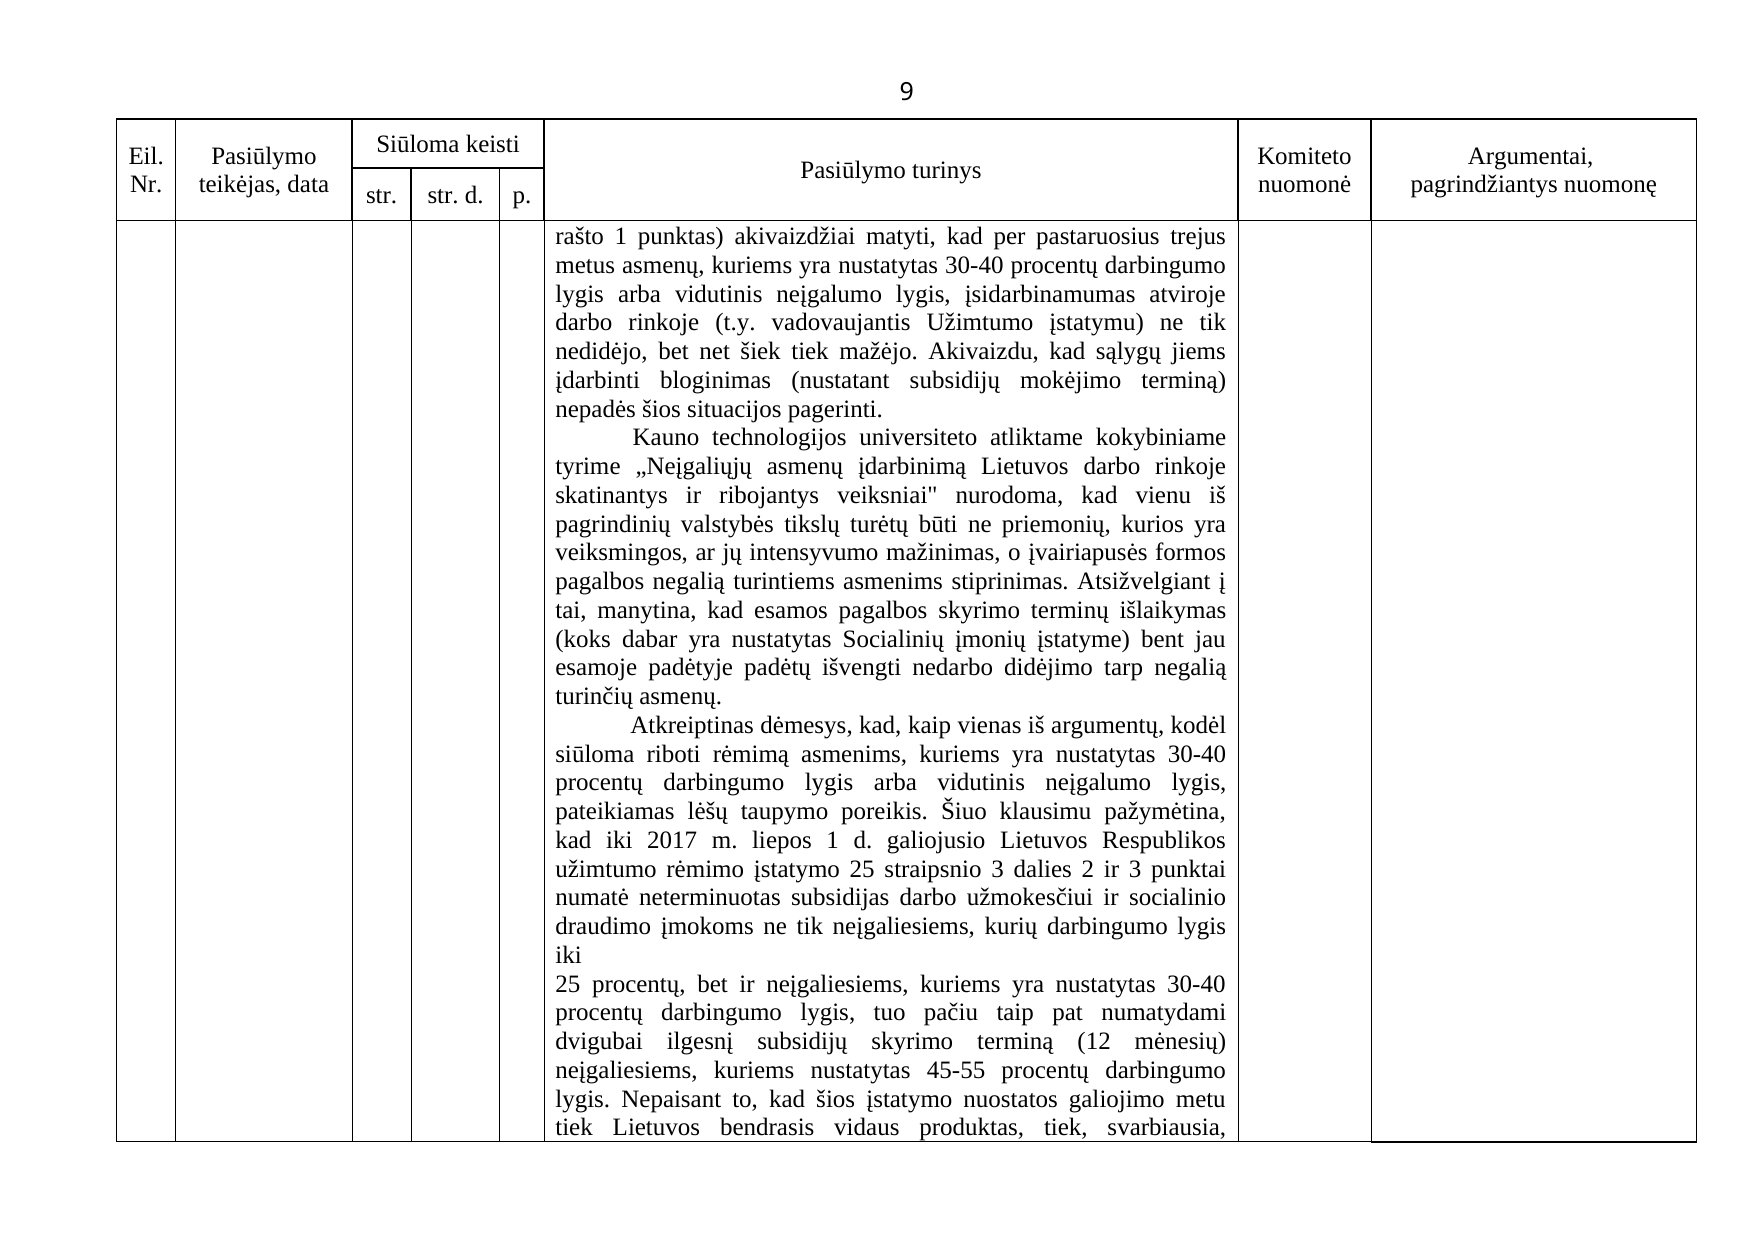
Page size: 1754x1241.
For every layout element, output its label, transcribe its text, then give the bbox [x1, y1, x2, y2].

table_header Argumentai, pagrindžiantys nuomonę [1372, 120, 1696, 219]
table_cell p. [500, 169, 543, 219]
table_cell [1239, 221, 1371, 1141]
table_cell [412, 221, 499, 1141]
table_cell [500, 221, 544, 1141]
table_cell [117, 221, 175, 1141]
table_cell str. [353, 169, 410, 219]
table_header Pasiūlymo turinys [545, 120, 1237, 219]
table_cell [1372, 221, 1696, 1141]
table_header Pasiūlymo teikėjas, data [176, 120, 351, 219]
table_cell rašto 1 punktas) akivaizdžiai matyti, kad per pastaruosius trejus metus asmenų, kuriems yra nustatytas 30-40 procentų darbingumo lygis arba vidutinis neįgalumo lygis, įsidarbinamumas atviroje darbo rinkoje (t.y. vadovaujantis Užimtumo įstatymu) ne tik nedidėjo, bet net šiek tiek mažėjo. Akivaizdu, kad sąlygų jiems įdarbinti bloginimas (nustatant subsidijų mokėjimo terminą) nepadės šios situacijos pagerinti. Kauno technologijos universiteto atliktame kokybiniame tyrime „Neįgaliųjų asmenų įdarbinimą Lietuvos darbo rinkoje skatinantys ir ribojantys veiksniai" nurodoma, kad vienu iš pagrindinių valstybės tikslų turėtų būti ne priemonių, kurios yra veiksmingos, ar jų intensyvumo mažinimas, o įvairiapusės formos pagalbos negalią turintiems asmenims stiprinimas. Atsižvelgiant į tai, manytina, kad esamos pagalbos skyrimo terminų išlaikymas (koks dabar yra nustatytas Socialinių įmonių įstatyme) bent jau esamoje padėtyje padėtų išvengti nedarbo didėjimo tarp negalią turinčių asmenų. Atkreiptinas dėmesys, kad, kaip vienas iš argumentų, kodėl siūloma riboti rėmimą asmenims, kuriems yra nustatytas 30-40 procentų darbingumo lygis arba vidutinis neįgalumo lygis, pateikiamas lėšų taupymo poreikis. Šiuo klausimu pažymėtina, kad iki 2017 m. liepos 1 d. galiojusio Lietuvos Respublikos užimtumo rėmimo įstatymo 25 straipsnio 3 dalies 2 ir 3 punktai numatė neterminuotas subsidijas darbo užmokesčiui ir socialinio draudimo įmokoms ne tik neįgaliesiems, kurių darbingumo lygis iki 25 procentų, bet ir neįgaliesiems, kuriems yra nustatytas 30-40 procentų darbingumo lygis, tuo pačiu taip pat numatydami dvigubai ilgesnį subsidijų skyrimo terminą (12 mėnesių) neįgaliesiems, kuriems nustatytas 45-55 procentų darbingumo lygis. Nepaisant to, kad šios įstatymo nuostatos galiojimo metu tiek Lietuvos bendrasis vidaus produktas, tiek, svarbiausia, [545, 221, 1238, 1141]
table_header Komiteto nuomonė [1239, 120, 1370, 219]
table_header Eil. Nr. [117, 120, 175, 219]
table_cell str. d. [412, 169, 499, 219]
table_cell [176, 221, 352, 1141]
table_header Siūloma keisti [353, 120, 543, 167]
table_cell [353, 221, 411, 1141]
